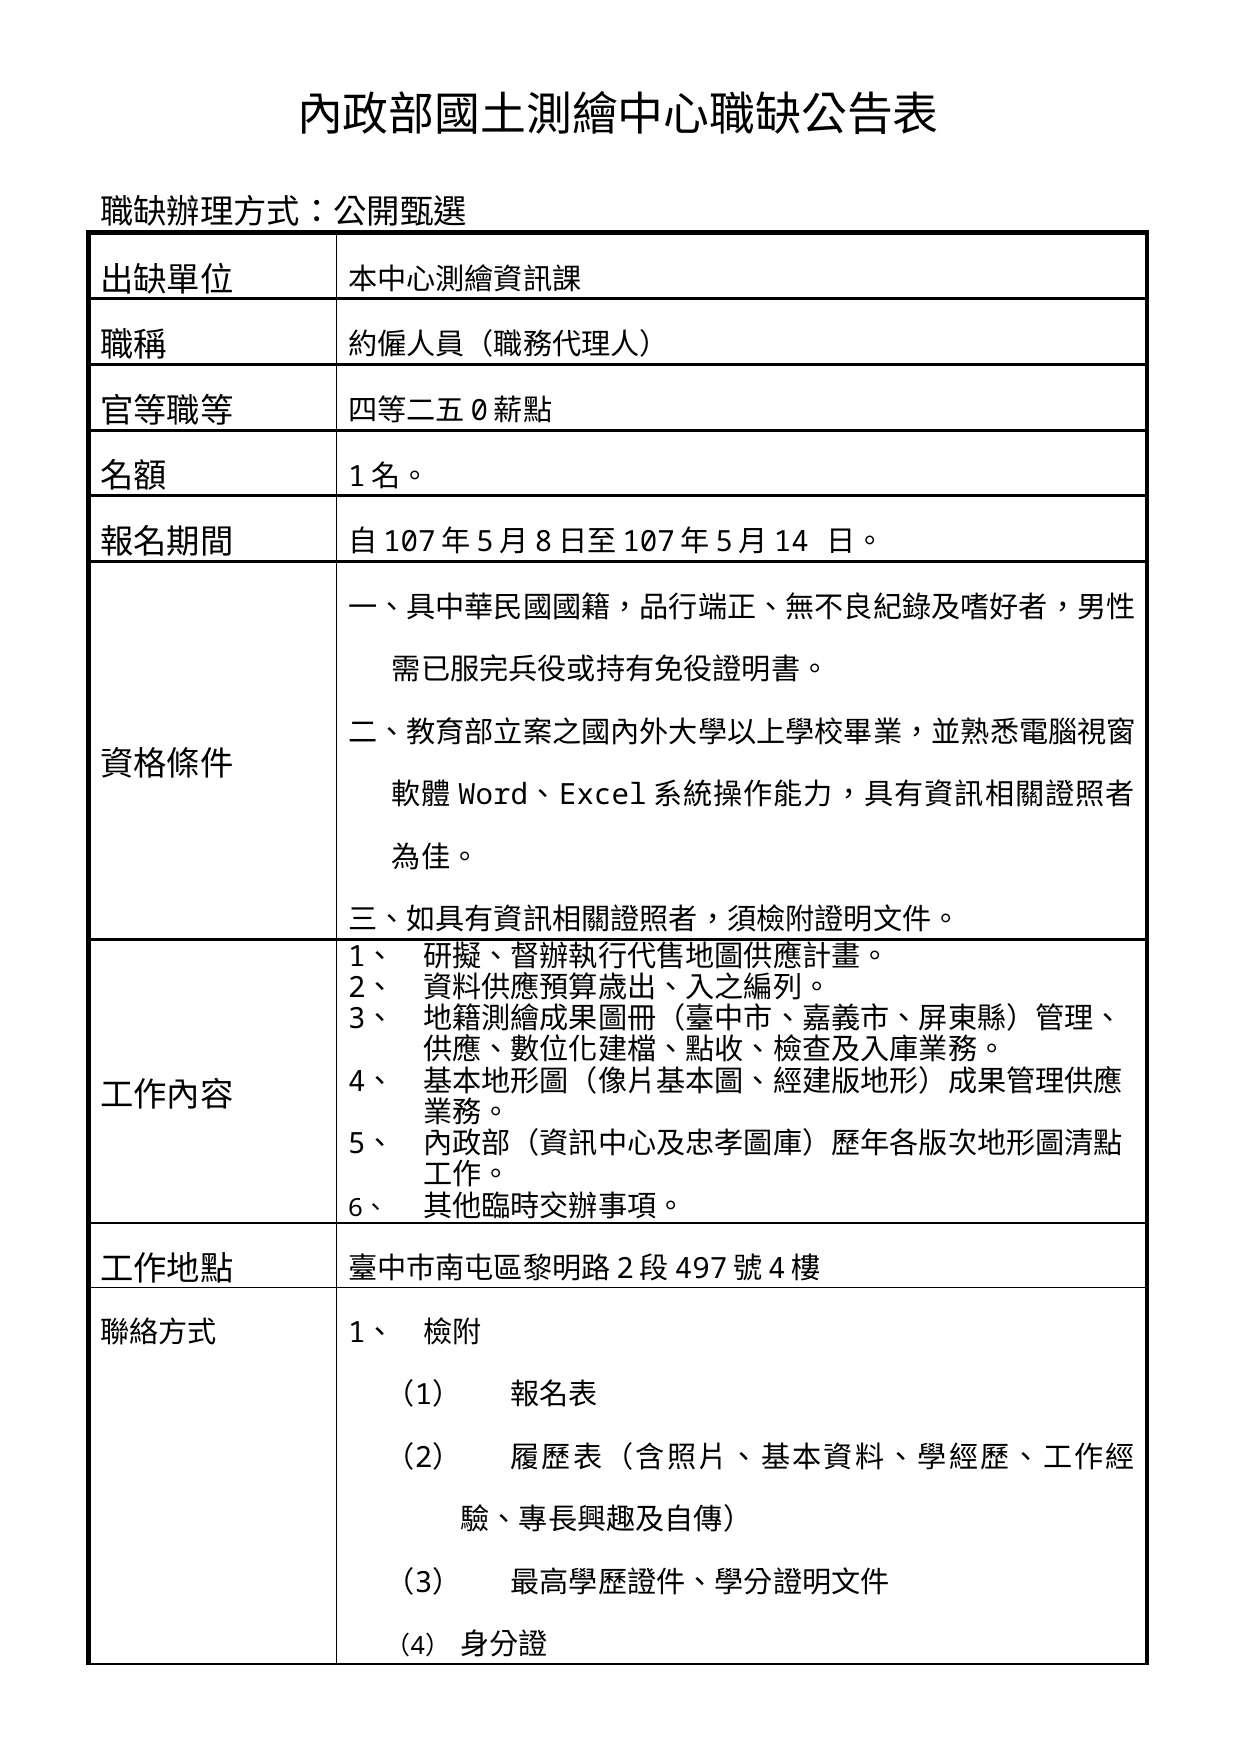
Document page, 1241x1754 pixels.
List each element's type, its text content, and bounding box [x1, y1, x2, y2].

table_cell 1名。 [337, 432, 1145, 494]
table_cell 研擬、督辦執行代售地圖供應計畫。 資料供應預算歳出、入之編列。 地籍測繪成果圖冊（臺中市、嘉義市、屏東縣）管理、供應、數位化建檔、點收、檢查及入庫業務。 基本地形圖（像片基本圖、經建版地形）成果管理供應業務。 內政部（資訊中心及忠孝圖庫）歷年各版次地形圖清點工作。 其他臨時交辦事項。 [337, 941, 1145, 1222]
table_cell 資格條件 [91, 563, 336, 938]
table_cell 四等二五0薪點 [337, 366, 1145, 428]
table_header 內政部國土測繪中心職缺公告表 [91, 38, 1145, 163]
table_cell 報名期間 [91, 497, 336, 560]
table_cell 約僱人員（職務代理人） [337, 300, 1145, 363]
table_cell 工作內容 [91, 941, 336, 1222]
table_cell 官等職等 [91, 366, 336, 428]
table_cell 職稱 [91, 300, 336, 363]
table_cell 本中心測繪資訊課 [337, 235, 1145, 297]
table_cell 工作地點 [91, 1224, 336, 1286]
table_cell 出缺單位 [91, 235, 336, 297]
table_cell 臺中巿南屯區黎明路2段497號4樓 [337, 1224, 1145, 1286]
table_cell 自107年5月8日至107年5月14 日。 [337, 497, 1145, 560]
table_cell 一、具中華民國國籍，品行端正、無不良紀錄及嗜好者，男性需已服完兵役或持有免役證明書。 二、教育部立案之國內外大學以上學校畢業，並熟悉電腦視窗軟體Word、Excel系統操作能力，具有資訊相關證照者為佳。 三、如具有資訊相關證照者，須檢附證明文件。 [337, 563, 1145, 938]
table_cell 名額 [91, 432, 336, 494]
table_cell 聯絡方式 [91, 1288, 336, 1663]
table_cell 檢附 報名表 履歷表（含照片、基本資料、學經歷、工作經驗、專長興趣及自傳） 最高學歷證件、學分證明文件 身分證 等資料影印本，於報名截止日下午5時前親自報名或掛號郵寄（以郵戳為憑）本中心人事室【地址：臺中市南屯區黎明路2段497號4樓，請在報名信封上註明「應徵測繪資訊課約僱人員（職務代理人）」】，逾期不予受理。 二、報名人員先以書面審查，必要時得擇優面試，面試未到者，視同放棄。 三、報名參加本職缺甄選，如未符合本職缺業務需要者，得不予錄取；另為提倡節能減紙政策，請於報名時併同檢附回郵信封，俾於甄選後郵寄應徵所繳之報名文件。 四、甄選結果將登載於本中心全球資訊網公布欄。 五、聯絡電話：04-22522966分機404、聯絡人：余先生。 [337, 1288, 1145, 1663]
table_cell 職缺辦理方式：公開甄選 [91, 168, 1145, 230]
